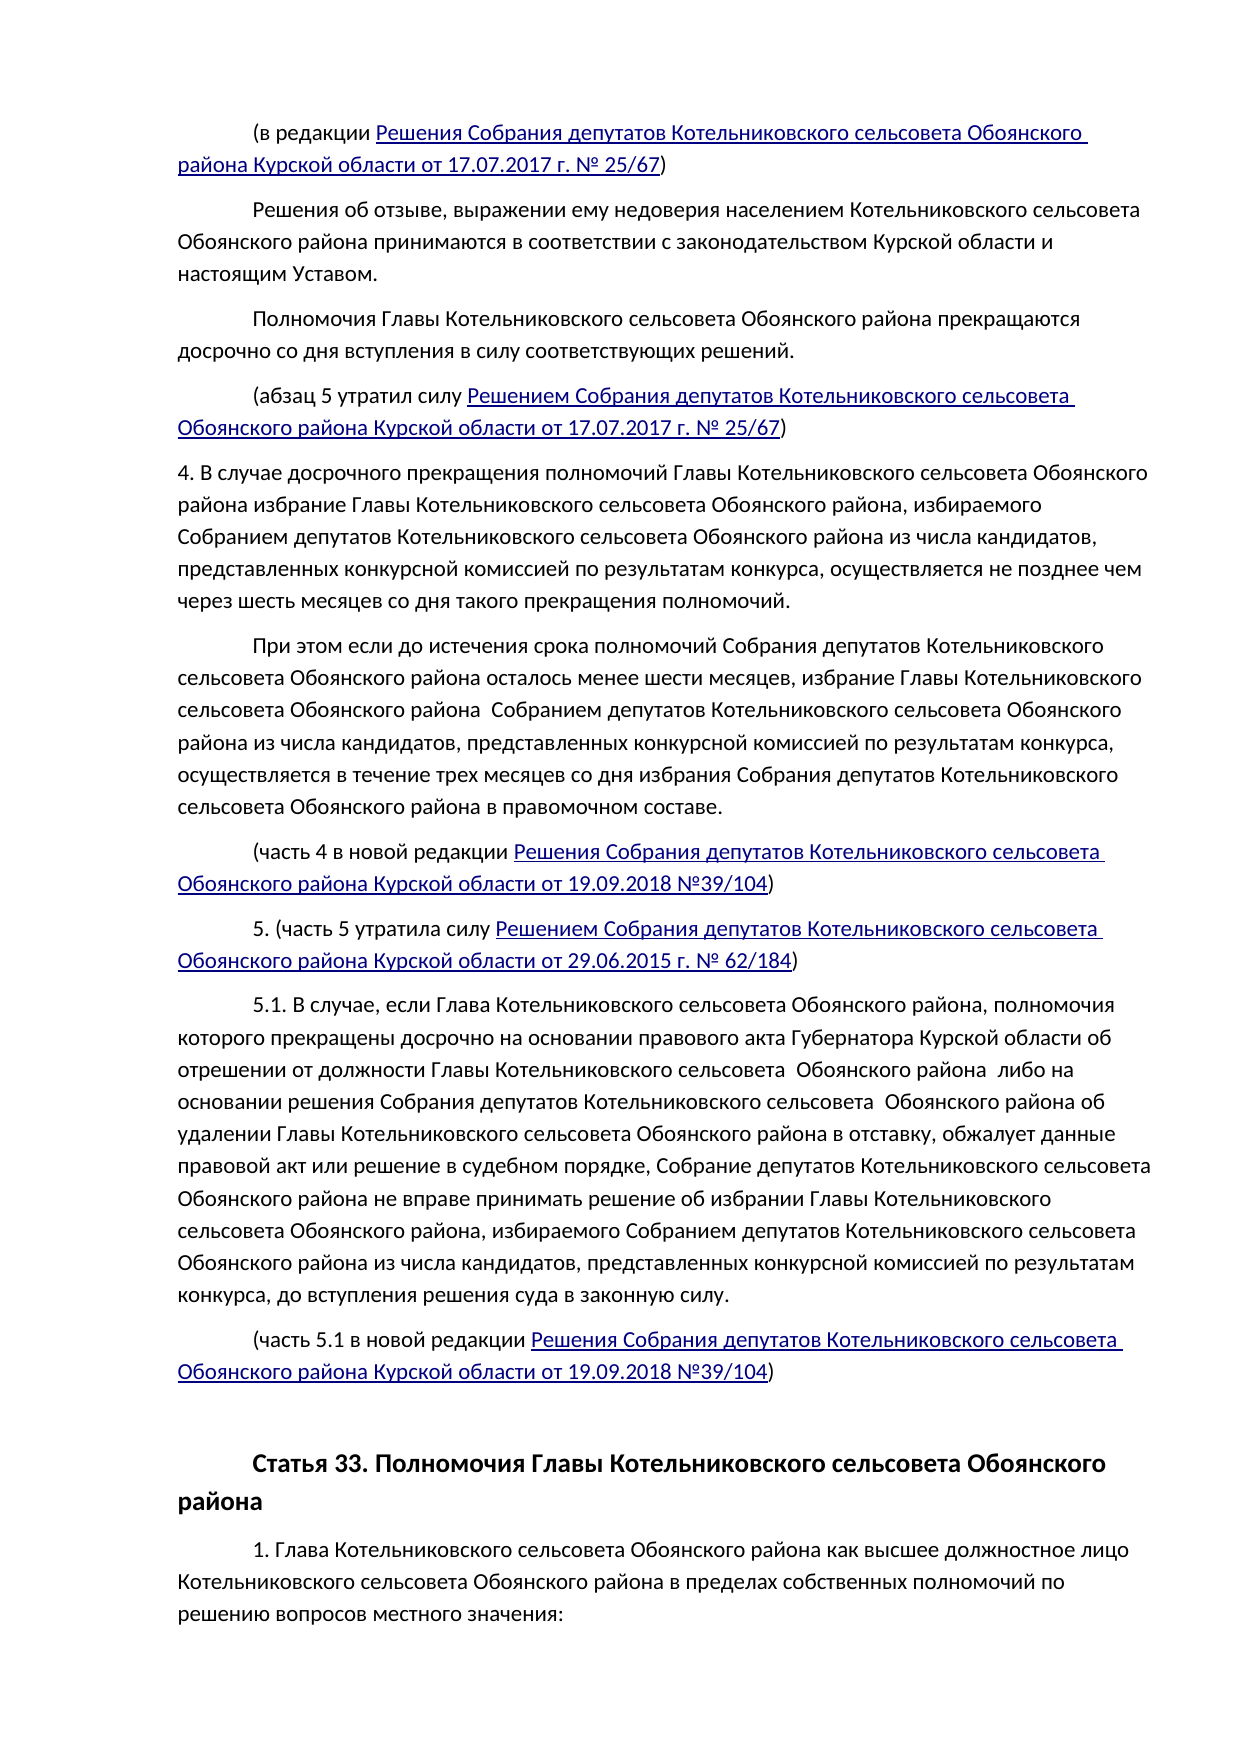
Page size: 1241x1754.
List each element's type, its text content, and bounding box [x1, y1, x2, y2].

text (часть 4 в новой редакции Решения Собрания депутатов Котельниковского сельсовета Обоянского района Курской области от 19.09.2018 №39/104) [177, 837, 1152, 897]
text (часть 5.1 в новой редакции Решения Собрания депутатов Котельниковского сельсовета Обоянского района Курской области от 19.09.2018 №39/104) [177, 1325, 1152, 1385]
text Решения об отзыве, выражении ему недоверия населением Котельниковского сельсовета Обоянского района принимаются в соответствии с законодательством Курской области и настоящим Уставом. [177, 195, 1152, 287]
text Статья 33. Полномочия Главы Котельниковского сельсовета Обоянского района [177, 1447, 1152, 1517]
text (в редакции Решения Собрания депутатов Котельниковского сельсовета Обоянского района Курской области от 17.07.2017 г. № 25/67) [177, 118, 1152, 178]
text Полномочия Главы Котельниковского сельсовета Обоянского района прекращаются досрочно со дня вступления в силу соответствующих решений. [177, 304, 1152, 364]
text 5. (часть 5 утратила силу Решением Собрания депутатов Котельниковского сельсовета Обоянского района Курской области от 29.06.2015 г. № 62/184) [177, 914, 1152, 974]
text При этом если до истечения срока полномочий Собрания депутатов Котельниковского сельсовета Обоянского района осталось менее шести месяцев, избрание Главы Котельниковского сельсовета Обоянского района Собранием депутатов Котельниковского сельсовета Обоянского района из числа кандидатов, представленных конкурсной комиссией по результатам конкурса, осуществляется в течение трех месяцев со дня избрания Собрания депутатов Котельниковского сельсовета Обоянского района в правомочном составе. [177, 631, 1152, 820]
text 1. Глава Котельниковского сельсовета Обоянского района как высшее должностное лицо Котельниковского сельсовета Обоянского района в пределах собственных полномочий по решению вопросов местного значения: [177, 1535, 1152, 1627]
text (абзац 5 утратил силу Решением Собрания депутатов Котельниковского сельсовета Обоянского района Курской области от 17.07.2017 г. № 25/67) [177, 381, 1152, 441]
text 4. В случае досрочного прекращения полномочий Главы Котельниковского сельсовета Обоянского района избрание Главы Котельниковского сельсовета Обоянского района, избираемого Собранием депутатов Котельниковского сельсовета Обоянского района из числа кандидатов, представленных конкурсной комиссией по результатам конкурса, осуществляется не позднее чем через шесть месяцев со дня такого прекращения полномочий. [177, 458, 1152, 614]
text 5.1. В случае, если Глава Котельниковского сельсовета Обоянского района, полномочия которого прекращены досрочно на основании правового акта Губернатора Курской области об отрешении от должности Главы Котельниковского сельсовета Обоянского района либо на основании решения Собрания депутатов Котельниковского сельсовета Обоянского района об удалении Главы Котельниковского сельсовета Обоянского района в отставку, обжалует данные правовой акт или решение в судебном порядке, Собрание депутатов Котельниковского сельсовета Обоянского района не вправе принимать решение об избрании Главы Котельниковского сельсовета Обоянского района, избираемого Собранием депутатов Котельниковского сельсовета Обоянского района из числа кандидатов, представленных конкурсной комиссией по результатам конкурса, до вступления решения суда в законную силу. [177, 991, 1152, 1308]
